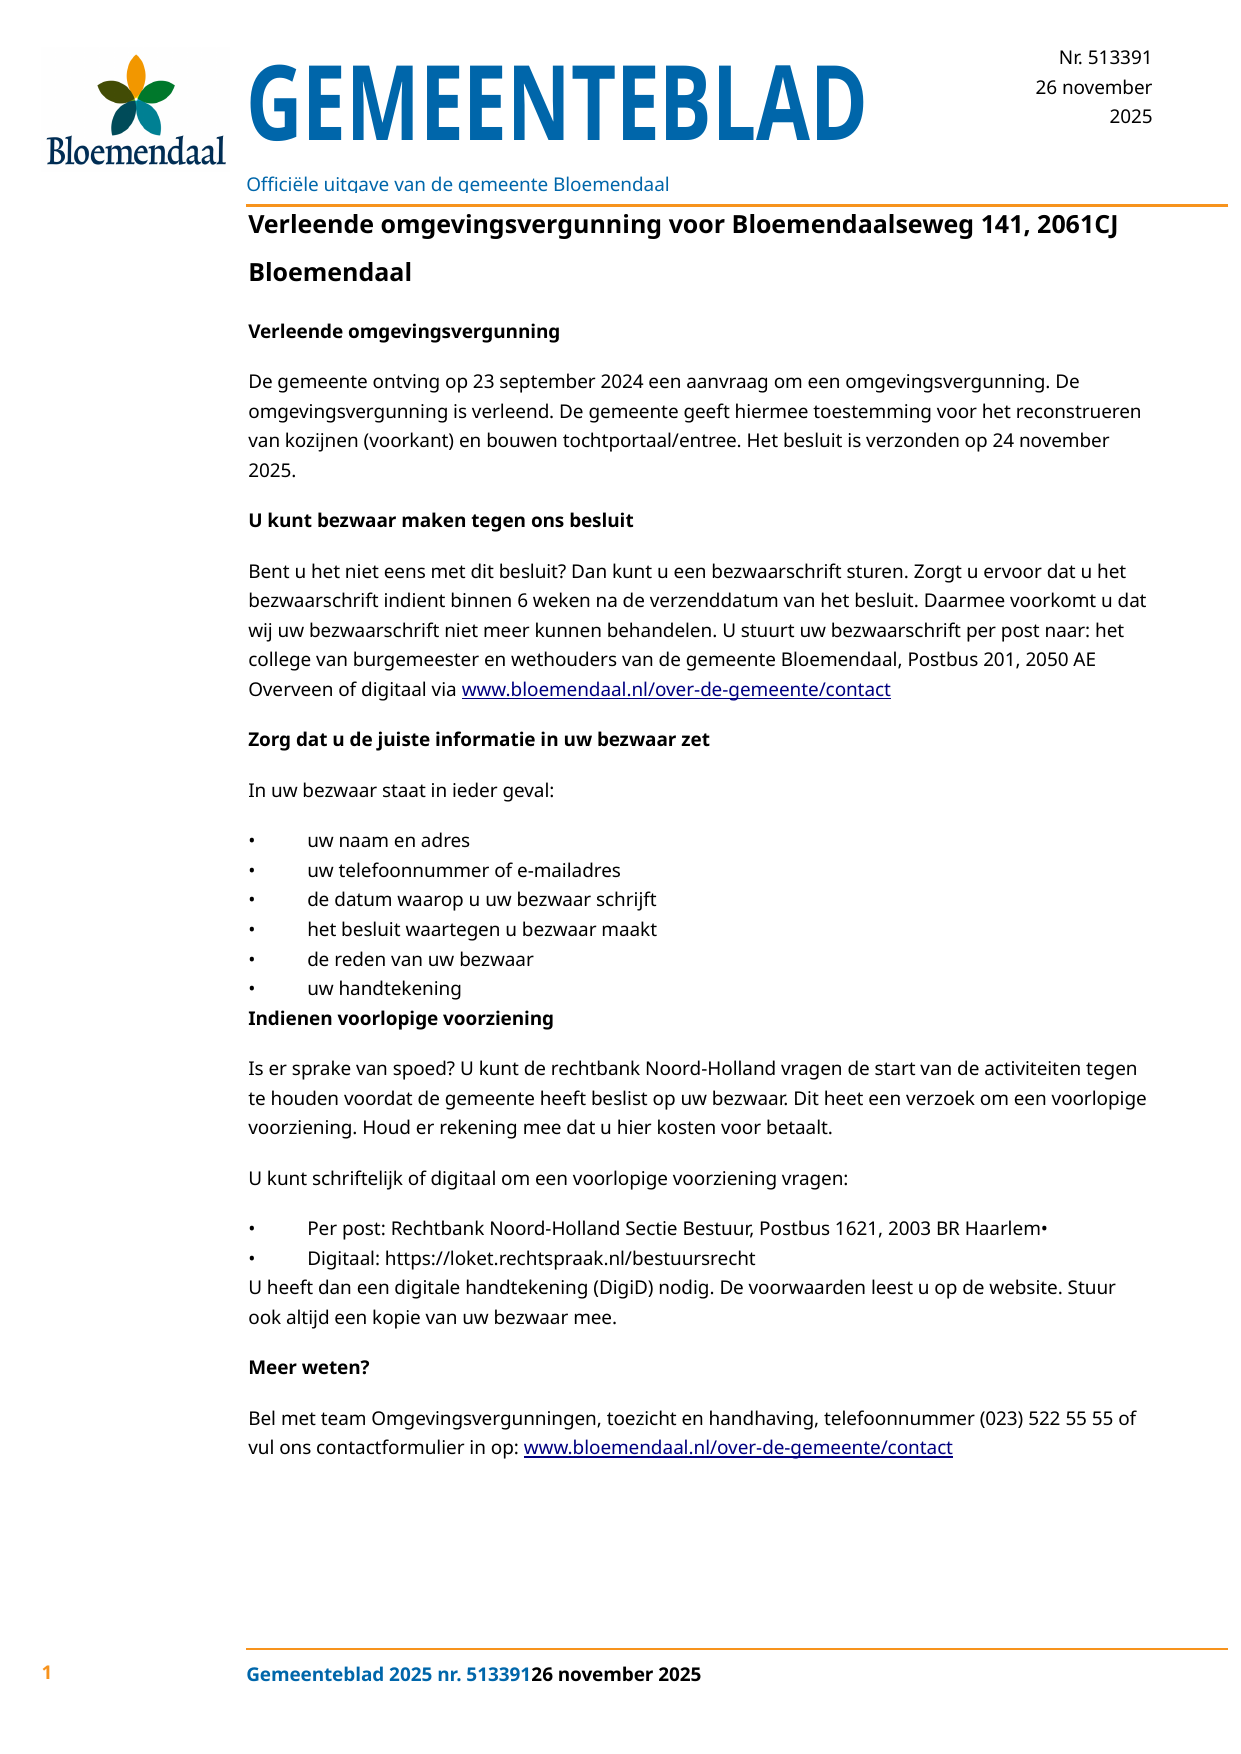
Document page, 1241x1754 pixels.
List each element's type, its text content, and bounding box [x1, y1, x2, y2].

list de datum waarop u uw bezwaar schrijft [248, 887, 1152, 912]
text Verleende omgevingsvergunning [248, 318, 1152, 344]
list de reden van uw bezwaar [248, 946, 1152, 972]
list Per post: Rechtbank Noord-Holland Sectie Bestuur, Postbus 1621, 2003 BR Haarlem• [248, 1215, 1152, 1241]
list uw telefoonnummer of e-mailadres [248, 857, 1152, 883]
text Is er sprake van spoed? U kunt de rechtbank Noord-Holland vragen de start van de activiteiten tegen te houden voordat de gemeente heeft beslist op uw bezwaar. Dit heet een verzoek om een voorlopige voorziening. Houd er rekening mee dat u hier kosten voor betaalt. [248, 1055, 1152, 1140]
list Digitaal: https://loket.rechtspraak.nl/bestuursrecht [248, 1245, 1152, 1271]
text In uw bezwaar staat in ieder geval: [248, 777, 1152, 803]
text Zorg dat u de juiste informatie in uw bezwaar zet [248, 727, 1152, 752]
text Meer weten? [248, 1354, 1152, 1380]
picture [41, 47, 231, 172]
text U kunt schriftelijk of digitaal om een voorlopige voorziening vragen: [248, 1165, 1152, 1191]
text U heeft dan een digitale handtekening (DigiD) nodig. De voorwaarden leest u op de website. Stuur ook altijd een kopie van uw bezwaar mee. [248, 1274, 1152, 1330]
text U kunt bezwaar maken tegen ons besluit [248, 507, 1152, 533]
text Verleende omgevingsvergunning voor Bloemendaalseweg 141, 2061CJ Bloemendaal [248, 207, 1152, 288]
list het besluit waartegen u bezwaar maakt [248, 916, 1152, 942]
list uw naam en adres [248, 827, 1152, 853]
list uw handtekening [248, 975, 1152, 1001]
text Bel met team Omgevingsvergunningen, toezicht en handhaving, telefoonnummer (023) 522 55 55 of vul ons contactformulier in op: www.bloemendaal.nl/over-de-gemeente/contact [248, 1405, 1152, 1460]
text Indienen voorlopige voorziening [248, 1005, 1152, 1031]
text De gemeente ontving op 23 september 2024 een aanvraag om een omgevingsvergunning. De omgevingsvergunning is verleend. De gemeente geeft hiermee toestemming voor het reconstrueren van kozijnen (voorkant) en bouwen tochtportaal/entree. Het besluit is verzonden op 24 november 2025. [248, 368, 1152, 483]
text Bent u het niet eens met dit besluit? Dan kunt u een bezwaarschrift sturen. Zorgt u ervoor dat u het bezwaarschrift indient binnen 6 weken na de verzenddatum van het besluit. Daarmee voorkomt u dat wij uw bezwaarschrift niet meer kunnen behandelen. U stuurt uw bezwaarschrift per post naar: het college van burgemeester en wethouders van de gemeente Bloemendaal, Postbus 201, 2050 AE Overveen of digitaal via www.bloemendaal.nl/over-de-gemeente/contact [248, 558, 1152, 702]
